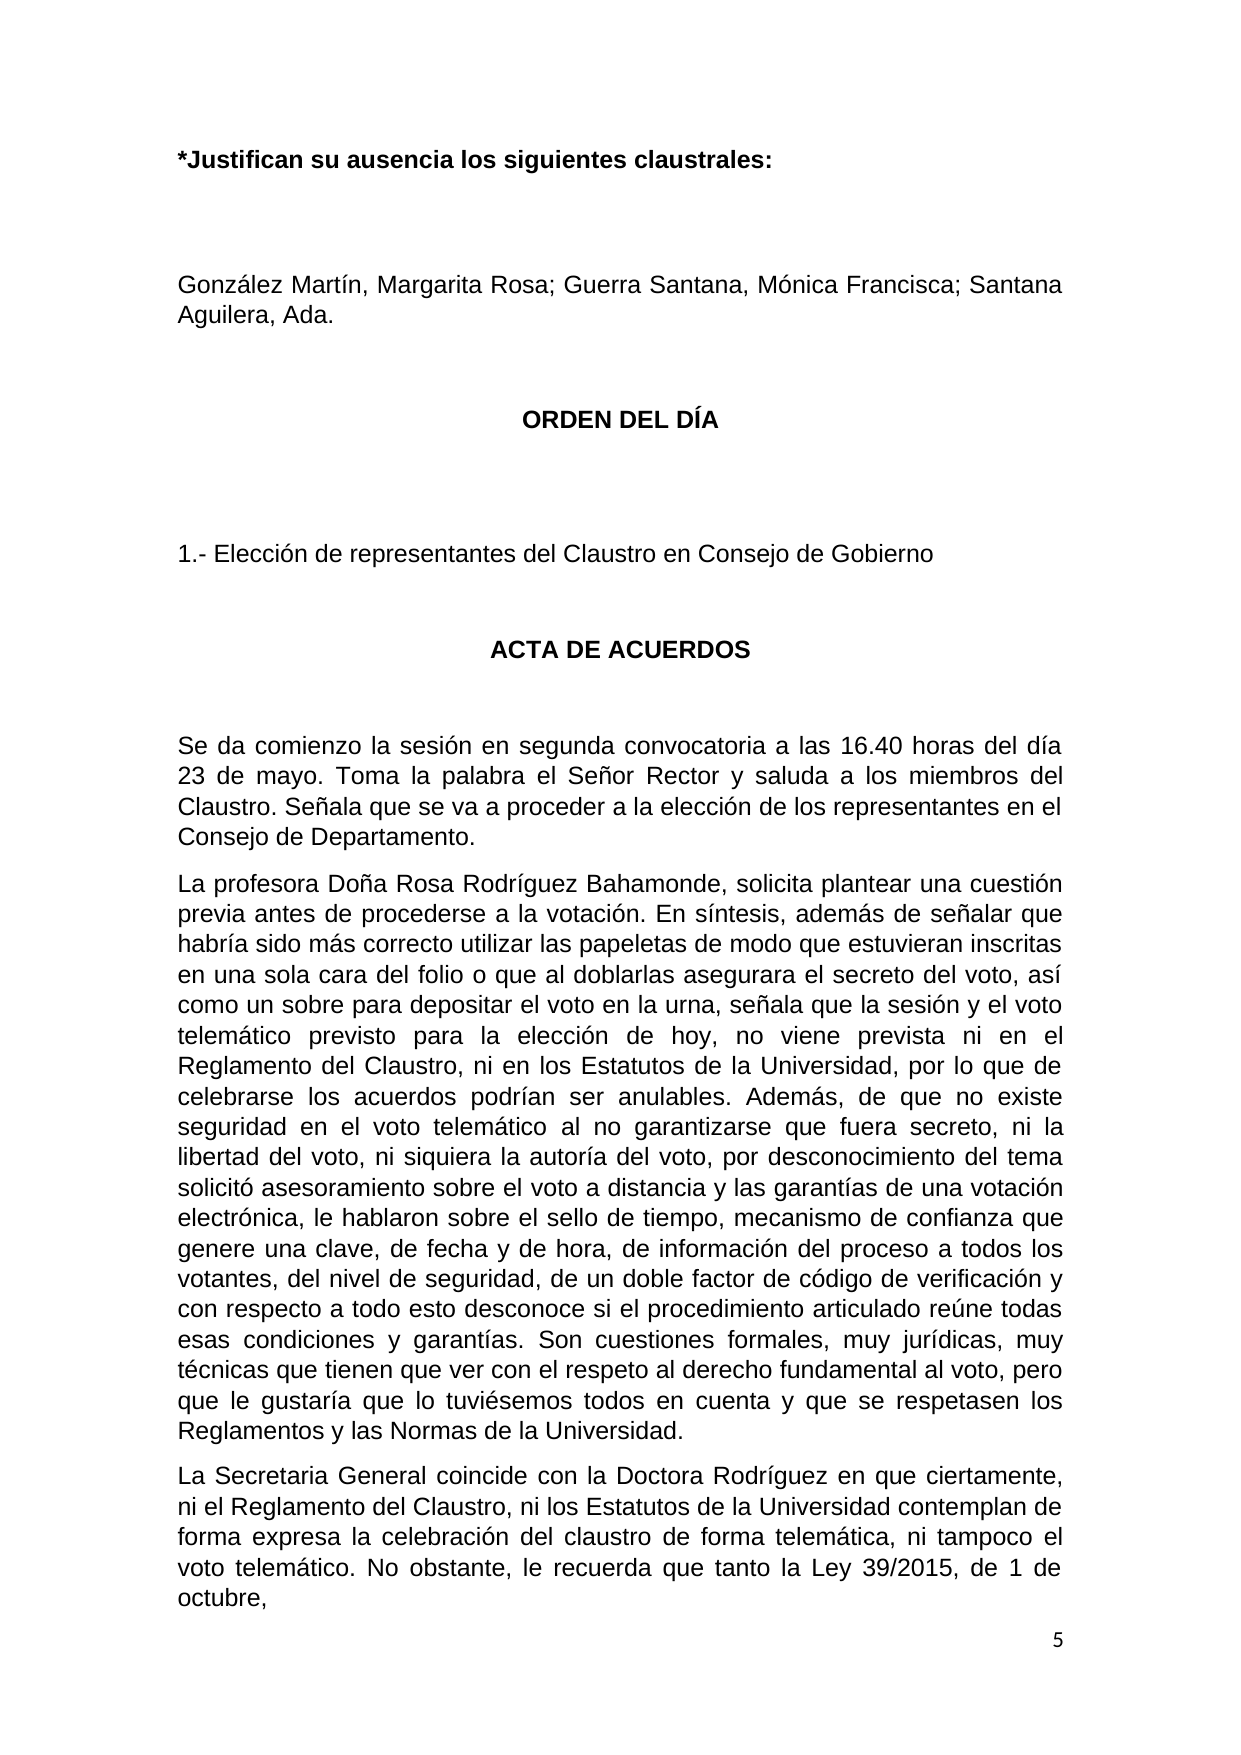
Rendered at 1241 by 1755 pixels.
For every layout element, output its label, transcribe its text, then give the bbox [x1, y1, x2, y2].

text La Secretaria General coincide con la Doctora Rodríguez en que ciertamente, ni el Reglamento del Claustro, ni los Estatutos de la Universidad contemplan de forma expresa la celebración del claustro de forma telemática, ni tampoco el voto telemático. No obstante, le recuerda que tanto la Ley 39/2015, de 1 de octubre, [177, 1461, 1064, 1612]
text 1.- Elección de representantes del Claustro en Consejo de Gobierno [177, 539, 1076, 568]
text 5 [164, 1625, 1063, 1653]
text González Martín, Margarita Rosa; Guerra Santana, Mónica Francisca; Santana Aguilera, Ada. [177, 270, 1064, 329]
text Se da comienzo la sesión en segunda convocatoria a las 16.40 horas del día 23 de mayo. Toma la palabra el Señor Rector y saluda a los miembros del Claustro. Señala que se va a proceder a la elección de los representantes en el Consejo de Departamento. [177, 731, 1064, 851]
text *Justifican su ausencia los siguientes claustrales: [177, 145, 1076, 174]
text La profesora Doña Rosa Rodríguez Bahamonde, solicita plantear una cuestión previa antes de procederse a la votación. En síntesis, además de señalar que habría sido más correcto utilizar las papeletas de modo que estuvieran inscritas en una sola cara del folio o que al doblarlas asegurara el secreto del voto, así como un sobre para depositar el voto en la urna, señala que la sesión y el voto telemático previsto para la elección de hoy, no viene prevista ni en el Reglamento del Claustro, ni en los Estatutos de la Universidad, por lo que de celebrarse los acuerdos podrían ser anulables. Además, de que no existe seguridad en el voto telemático al no garantizarse que fuera secreto, ni la libertad del voto, ni siquiera la autoría del voto, por desconocimiento del tema solicitó asesoramiento sobre el voto a distancia y las garantías de una votación electrónica, le hablaron sobre el sello de tiempo, mecanismo de confianza que genere una clave, de fecha y de hora, de información del proceso a todos los votantes, del nivel de seguridad, de un doble factor de código de verificación y con respecto a todo esto desconoce si el procedimiento articulado reúne todas esas condiciones y garantías. Son cuestiones formales, muy jurídicas, muy técnicas que tienen que ver con el respeto al derecho fundamental al voto, pero que le gustaría que lo tuviésemos todos en cuenta y que se respetasen los Reglamentos y las Normas de la Universidad. [177, 868, 1064, 1445]
subtitle ORDEN DEL DÍA [488, 405, 753, 434]
subtitle ACTA DE ACUERDOS [488, 635, 753, 664]
